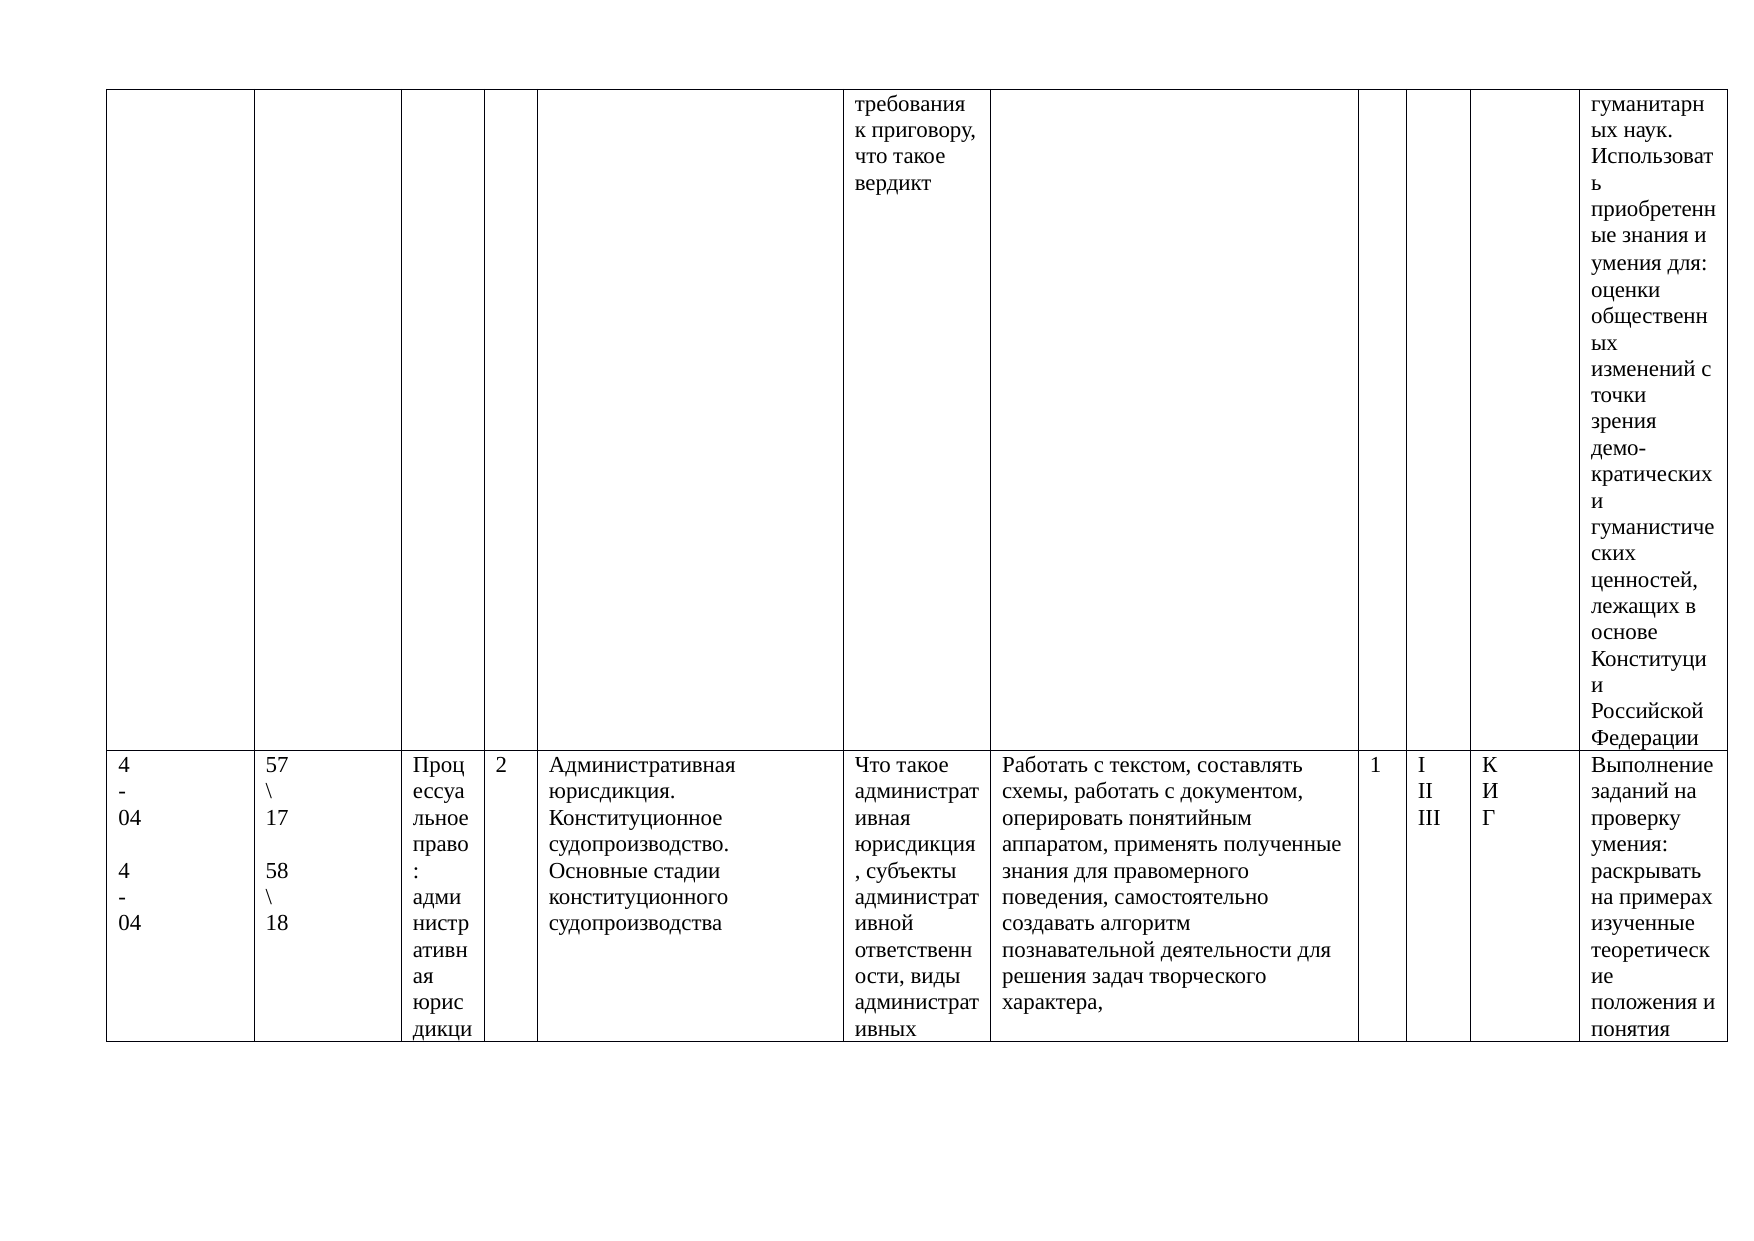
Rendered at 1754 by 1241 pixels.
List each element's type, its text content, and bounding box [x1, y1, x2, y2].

table_cell [255, 90, 401, 750]
table_cell 2 [485, 751, 537, 1041]
table_cell [991, 90, 1358, 750]
table_cell 4 - 04 4 - 04 [107, 751, 254, 1041]
table_cell [1407, 90, 1470, 750]
table_cell [538, 90, 843, 750]
table_cell [1471, 90, 1579, 750]
table_cell требования к приговору, что такое вердикт [844, 90, 990, 750]
table_cell [485, 90, 537, 750]
table_cell Работать с текстом, составлять схемы, работать с документом, оперировать понятийным аппаратом, применять полученные знания для правомерного поведения, самостоятельно создавать алгоритм познавательной деятельности для решения задач творческого характера, [991, 751, 1358, 1041]
table_cell Что такое административная юрисдикция, субъекты административной ответственности, виды административных [844, 751, 990, 1041]
table_cell Выполнение заданий на проверку умения: раскрывать на примерах изученные теоретические положения и понятия [1580, 751, 1727, 1041]
table_cell 1 [1359, 751, 1406, 1041]
table_cell Административная юрисдикция. Конституционное судопроизводство. Основные стадии конституционного судопроизводства [538, 751, 843, 1041]
table_cell I II III [1407, 751, 1470, 1041]
table_cell [1359, 90, 1406, 750]
table_cell К И Г [1471, 751, 1579, 1041]
table_cell [107, 90, 254, 750]
table_cell [402, 90, 484, 750]
table_cell Процессуальное право: административная юрисдикци [402, 751, 484, 1041]
table_cell 57 \ 17 58 \ 18 [255, 751, 401, 1041]
table_cell гуманитарных наук. Использовать приобретенные знания и умения для: оценки общественных изменений с точки зрения демо- кратических и гуманистических ценностей, лежащих в основе Конституции Российской Федерации [1580, 90, 1727, 750]
